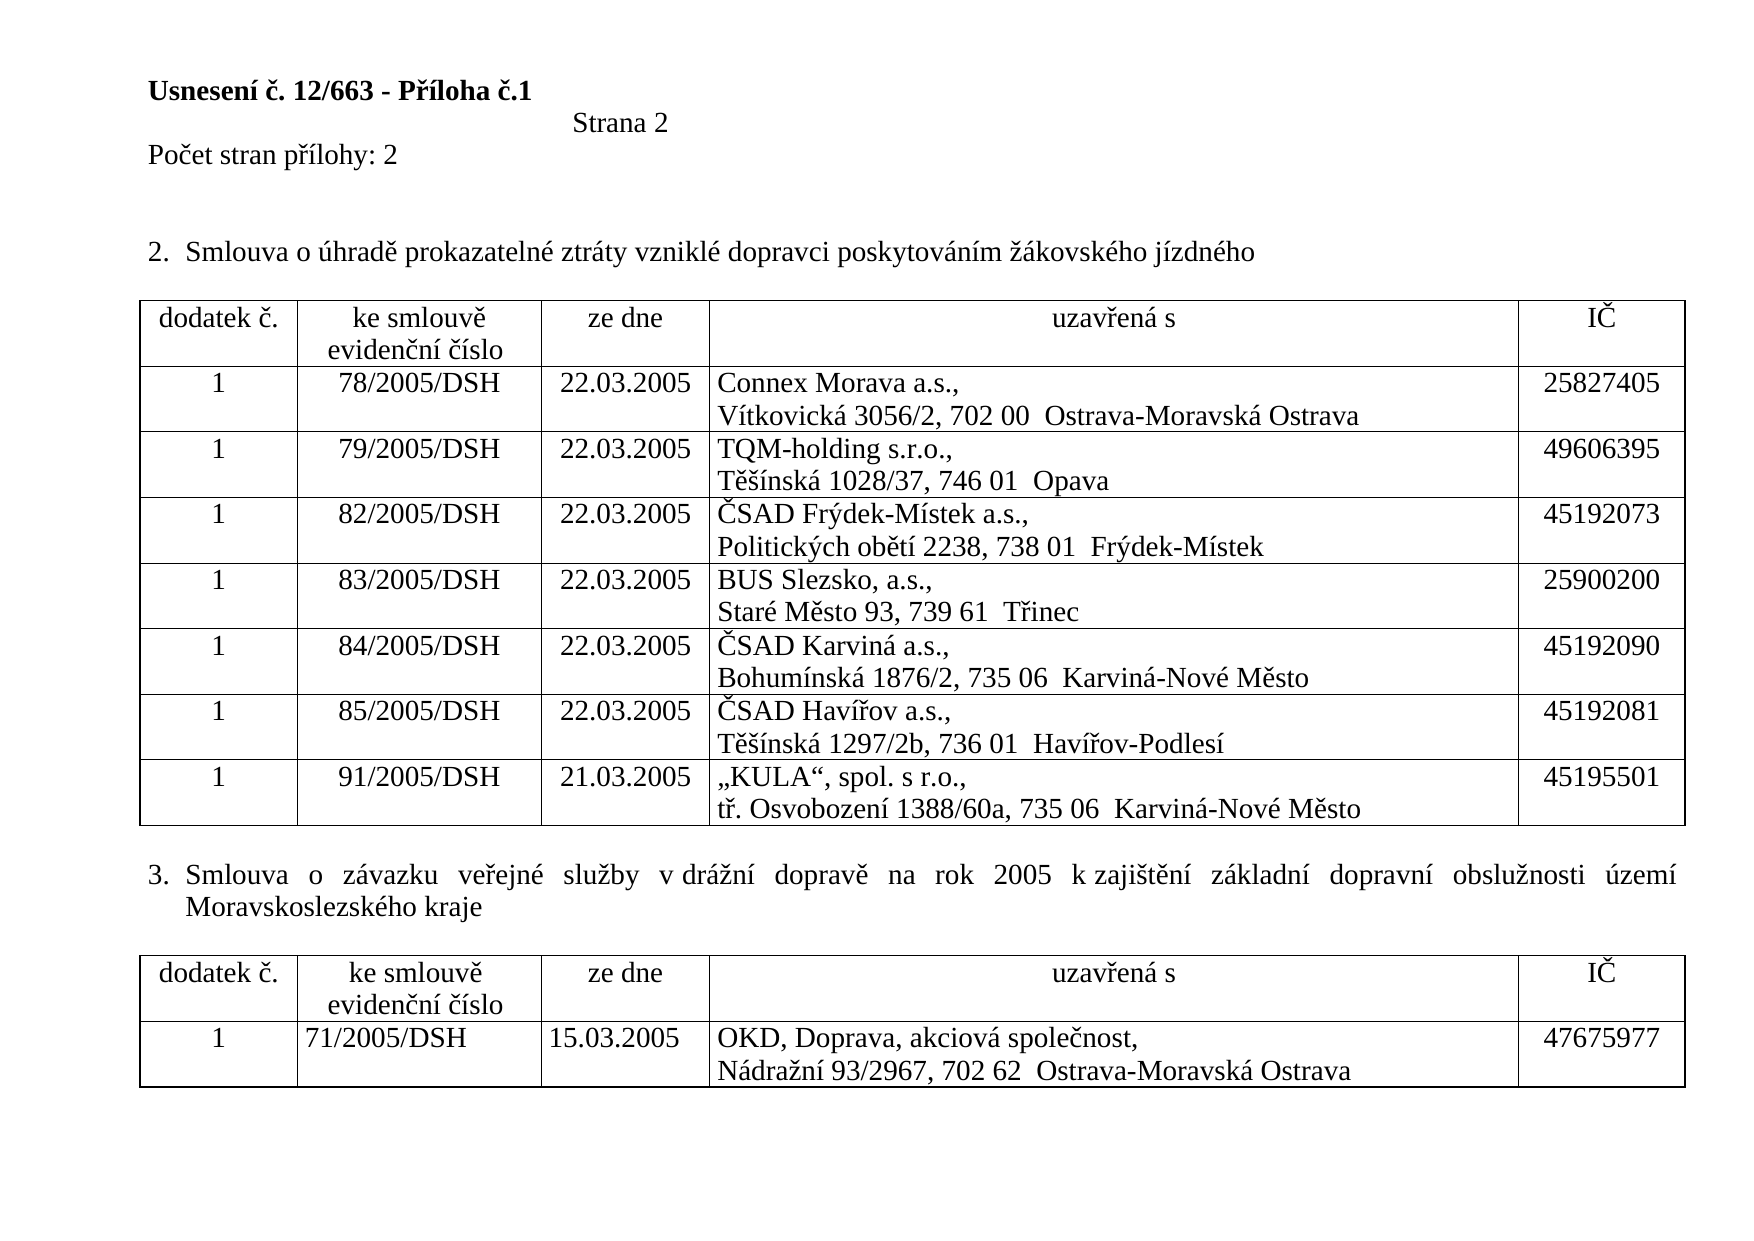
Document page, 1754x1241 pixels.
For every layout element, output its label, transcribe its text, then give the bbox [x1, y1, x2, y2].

table_cell 22.03.2005 [542, 432, 709, 497]
table_cell ČSAD Frýdek-Místek a.s., Politických obětí 2238, 738 01 Frýdek-Místek [710, 498, 1518, 562]
table_cell 83/2005/DSH [298, 564, 541, 628]
table_cell 1 [141, 432, 297, 497]
table_cell 71/2005/DSH [298, 1022, 541, 1086]
table_cell 15.03.2005 [542, 1022, 709, 1086]
table_cell 78/2005/DSH [298, 367, 541, 431]
table_cell 22.03.2005 [542, 367, 709, 431]
table_cell 25827405 [1519, 367, 1684, 431]
table_header ze dne [542, 956, 709, 1021]
table_cell 25900200 [1519, 564, 1684, 628]
table_header ze dne [542, 301, 709, 366]
table_cell 45192073 [1519, 498, 1684, 562]
table_cell 49606395 [1519, 432, 1684, 497]
table_header uzavřená s [710, 956, 1518, 1021]
table_cell 22.03.2005 [542, 564, 709, 628]
table_cell ČSAD Karviná a.s., Bohumínská 1876/2, 735 06 Karviná-Nové Město [710, 629, 1518, 694]
table_cell 1 [141, 629, 297, 694]
table_cell 22.03.2005 [542, 695, 709, 759]
table_cell 84/2005/DSH [298, 629, 541, 694]
table_cell 1 [141, 564, 297, 628]
table_cell ČSAD Havířov a.s., Těšínská 1297/2b, 736 01 Havířov-Podlesí [710, 695, 1518, 759]
table_cell 45192090 [1519, 629, 1684, 694]
table_cell „KULA“, spol. s r.o., tř. Osvobození 1388/60a, 735 06 Karviná-Nové Město [710, 760, 1518, 825]
table_header uzavřená s [710, 301, 1518, 366]
table_cell BUS Slezsko, a.s., Staré Město 93, 739 61 Třinec [710, 564, 1518, 628]
table_header dodatek č. [141, 956, 297, 1021]
table_cell 1 [141, 498, 297, 562]
table_header IČ [1519, 956, 1684, 1021]
table_header dodatek č. [141, 301, 297, 366]
table_cell 45192081 [1519, 695, 1684, 759]
table_cell 82/2005/DSH [298, 498, 541, 562]
table_cell TQM-holding s.r.o., Těšínská 1028/37, 746 01 Opava [710, 432, 1518, 497]
table_cell 22.03.2005 [542, 629, 709, 694]
table_header ke smlouvě evidenční číslo [298, 956, 541, 1021]
table_cell 45195501 [1519, 760, 1684, 825]
table_cell 91/2005/DSH [298, 760, 541, 825]
list Smlouva o závazku veřejné služby v drážní dopravě na rok 2005 k zajištění základní dopravní obslužnosti území Moravskoslezského kraje [148, 858, 1677, 923]
table_cell OKD, Doprava, akciová společnost, Nádražní 93/2967, 702 62 Ostrava-Moravská Ostrava [710, 1022, 1518, 1086]
table_cell 1 [141, 1022, 297, 1086]
table_cell Connex Morava a.s., Vítkovická 3056/2, 702 00 Ostrava-Moravská Ostrava [710, 367, 1518, 431]
list Smlouva o úhradě prokazatelné ztráty vzniklé dopravci poskytováním žákovského jízdného [148, 235, 1677, 268]
table_cell 85/2005/DSH [298, 695, 541, 759]
table_cell 21.03.2005 [542, 760, 709, 825]
table_cell 47675977 [1519, 1022, 1684, 1086]
table_cell 79/2005/DSH [298, 432, 541, 497]
table_cell 1 [141, 760, 297, 825]
table_header IČ [1519, 301, 1684, 366]
table_cell 22.03.2005 [542, 498, 709, 562]
table_header ke smlouvě evidenční číslo [298, 301, 541, 366]
table_cell 1 [141, 367, 297, 431]
table_cell 1 [141, 695, 297, 759]
